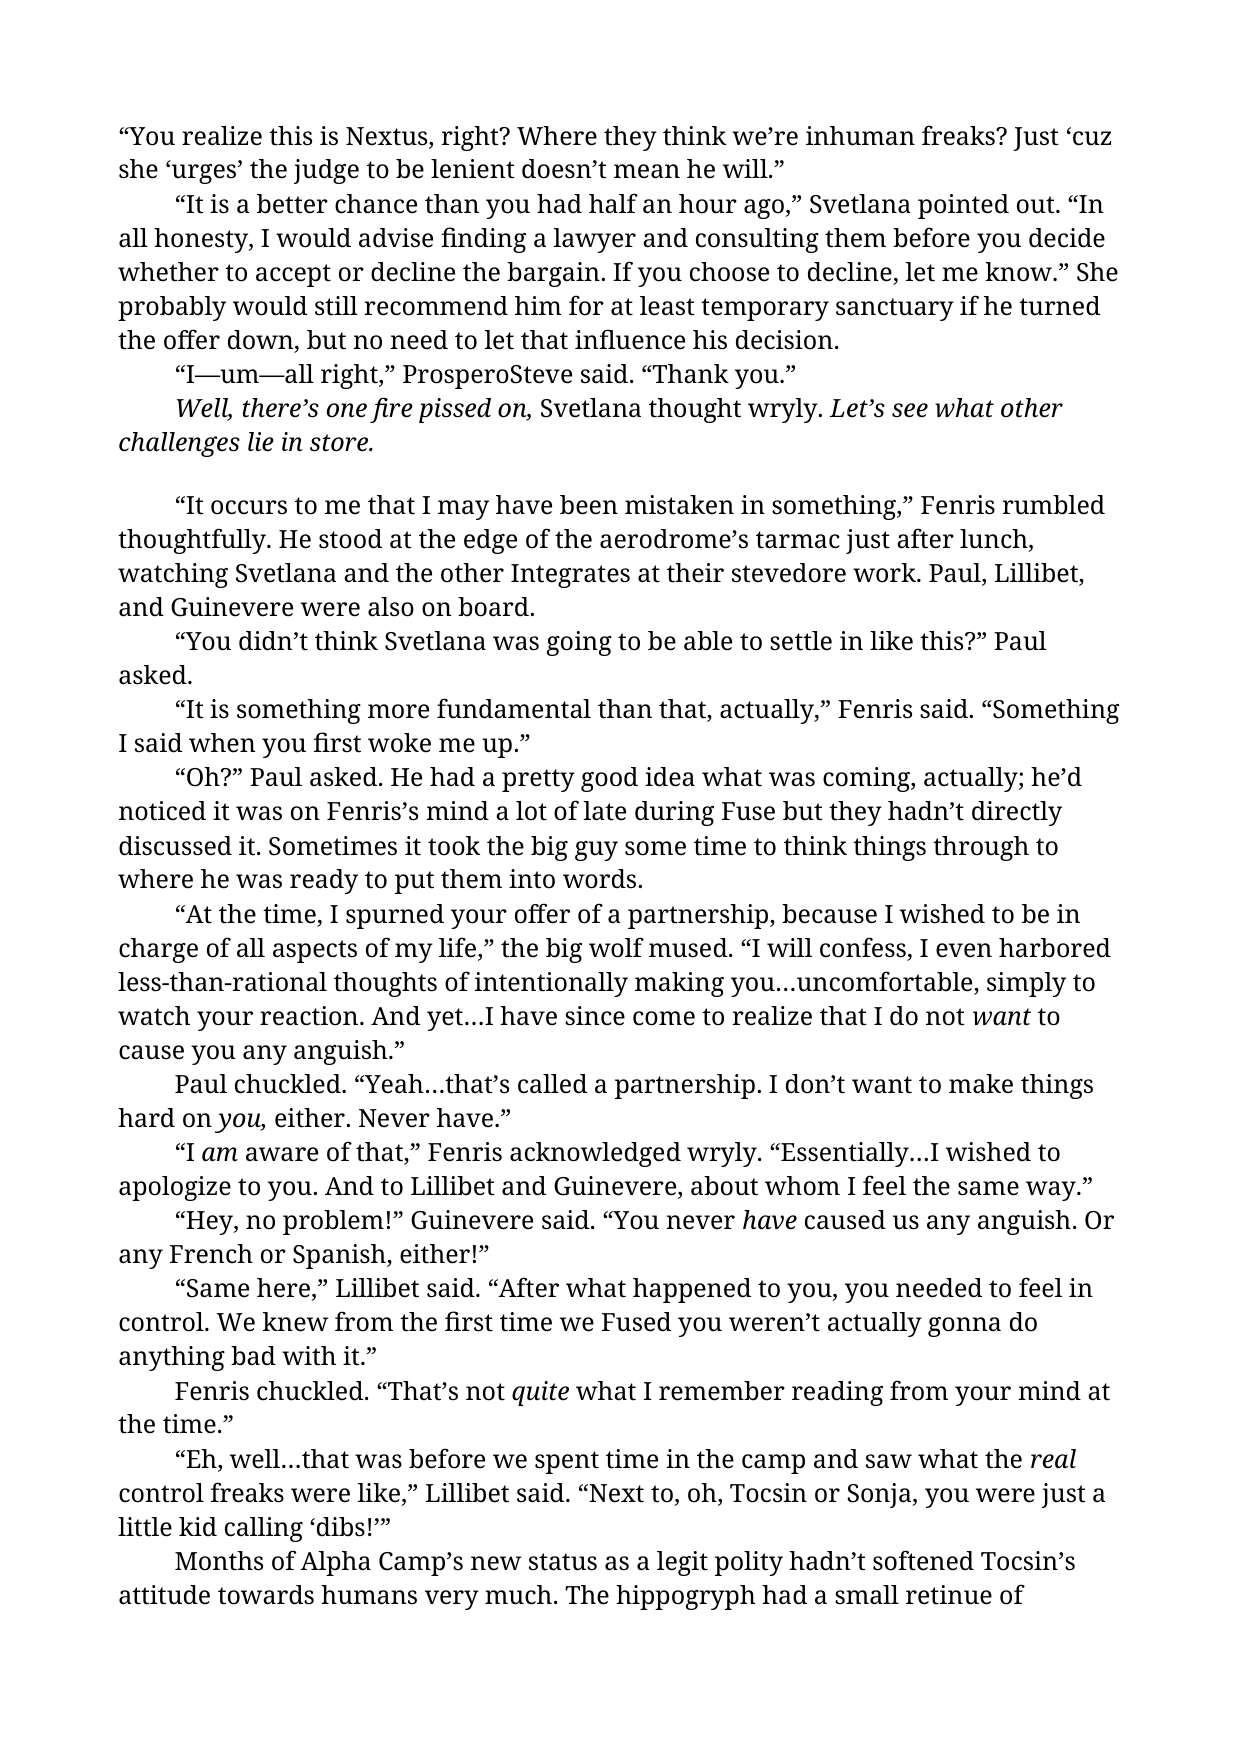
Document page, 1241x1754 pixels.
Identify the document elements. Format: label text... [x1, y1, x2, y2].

text “At the time, I spurned your offer of a partnership, because I wished to be in charge of all aspects of my life,” the big wolf mused. “I will confess, I even harbored less-than-rational thoughts of intentionally making you…uncomfortable, simply to watch your reaction. And yet…I have since come to realize that I do not want to cause you any anguish.” [118, 896, 1122, 1067]
text Paul chuckled. “Yeah…that’s called a partnership. I don’t want to make things hard on you, either. Never have.” [118, 1067, 1122, 1135]
text “It is something more fundamental than that, actually,” Fenris said. “Something I said when you first woke me up.” [118, 692, 1122, 760]
text “Eh, well…that was before we spent time in the camp and saw what the real control freaks were like,” Lillibet said. “Next to, oh, Tocsin or Sonja, you were just a little kid calling ‘dibs!’” [118, 1441, 1122, 1543]
text Fenris chuckled. “That’s not quite what I remember reading from your mind at the time.” [118, 1373, 1122, 1441]
text “Oh?” Paul asked. He had a pretty good idea what was coming, actually; he’d noticed it was on Fenris’s mind a lot of late during Fuse but they hadn’t directly discussed it. Sometimes it took the big guy some time to think things through to where he was ready to put them into words. [118, 760, 1122, 896]
text “Hey, no problem!” Guinevere said. “You never have caused us any anguish. Or any French or Spanish, either!” [118, 1203, 1122, 1271]
text “Same here,” Lillibet said. “After what happened to you, you needed to feel in control. We knew from the first time we Fused you weren’t actually gonna do anything bad with it.” [118, 1271, 1122, 1373]
text “You realize this is Nextus, right? Where they think we’re inhuman freaks? Just ‘cuz she ‘urges’ the judge to be lenient doesn’t mean he will.” [118, 118, 1122, 186]
text Well, there’s one fire pissed on, Svetlana thought wryly. Let’s see what other challenges lie in store. [118, 391, 1122, 459]
text “It is a better chance than you had half an hour ago,” Svetlana pointed out. “In all honesty, I would advise finding a lawyer and consulting them before you decide whether to accept or decline the bargain. If you choose to decline, let me know.” She probably would still recommend him for at least temporary sanctuary if he turned the offer down, but no need to let that influence his decision. [118, 186, 1122, 357]
text Months of Alpha Camp’s new status as a legit polity hadn’t softened Tocsin’s attitude towards humans very much. The hippogryph had a small retinue of [118, 1543, 1122, 1612]
text “I—um—all right,” ProsperoSteve said. “Thank you.” [118, 357, 1122, 391]
text “I am aware of that,” Fenris acknowledged wryly. “Essentially…I wished to apologize to you. And to Lillibet and Guinevere, about whom I feel the same way.” [118, 1135, 1122, 1203]
text “It occurs to me that I may have been mistaken in something,” Fenris rumbled thoughtfully. He stood at the edge of the aerodrome’s tarmac just after lunch, watching Svetlana and the other Integrates at their stevedore work. Paul, Lillibet, and Guinevere were also on board. [118, 487, 1122, 624]
text “You didn’t think Svetlana was going to be able to settle in like this?” Paul asked. [118, 624, 1122, 692]
